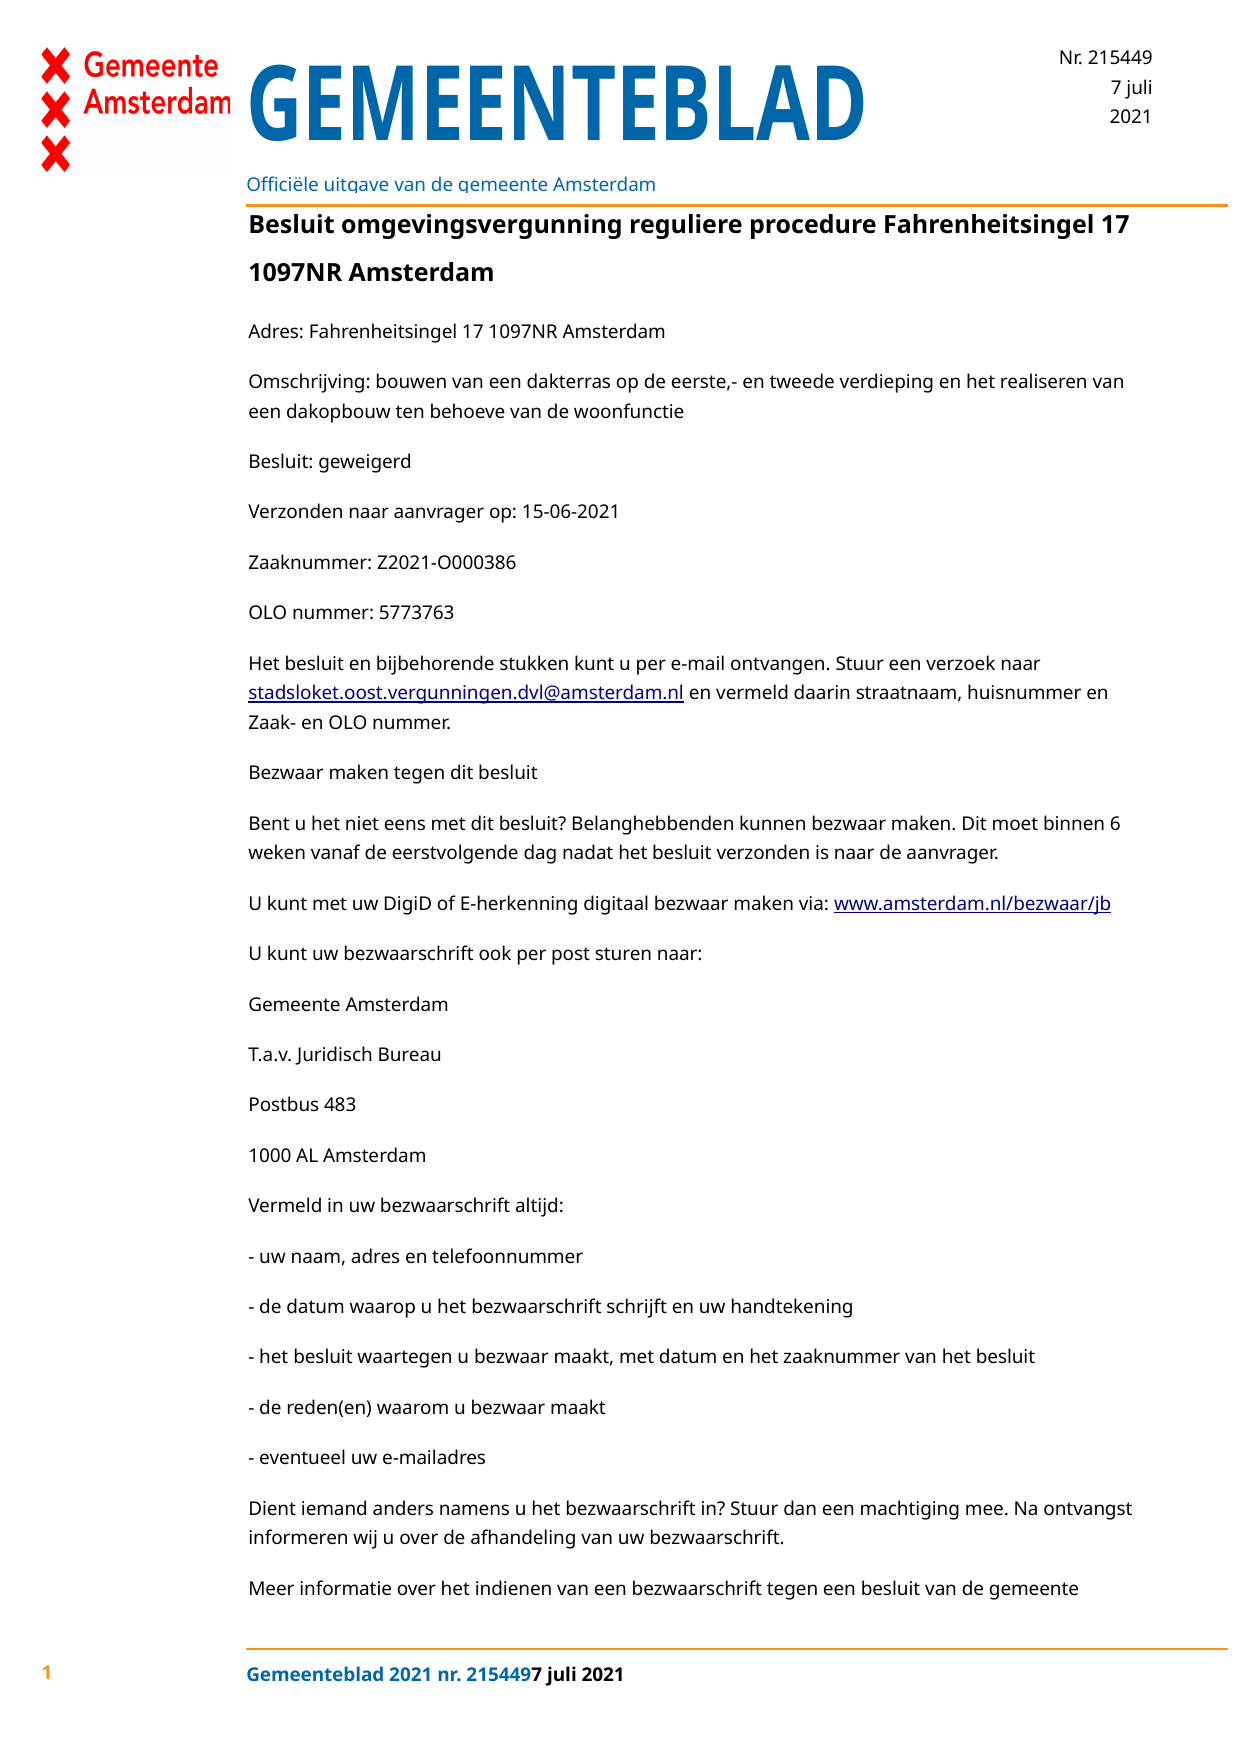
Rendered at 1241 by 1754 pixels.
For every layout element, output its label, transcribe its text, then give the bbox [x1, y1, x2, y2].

text Zaaknummer: Z2021-O000386 [248, 549, 1152, 575]
text 1000 AL Amsterdam [248, 1142, 1152, 1168]
text Meer informatie over het indienen van een bezwaarschrift tegen een besluit van de gemeente [248, 1575, 1152, 1601]
text Bezwaar maken tegen dit besluit [248, 759, 1152, 785]
text Verzonden naar aanvrager op: 15-06-2021 [248, 499, 1152, 524]
text U kunt met uw DigiD of E-herkenning digitaal bezwaar maken via: www.amsterdam.nl/bezwaar/jb [248, 890, 1152, 916]
text Dient iemand anders namens u het bezwaarschrift in? Stuur dan een machtiging mee. Na ontvangst informeren wij u over de afhandeling van uw bezwaarschrift. [248, 1495, 1152, 1550]
text - uw naam, adres en telefoonnummer [248, 1243, 1152, 1269]
text - de datum waarop u het bezwaarschrift schrijft en uw handtekening [248, 1293, 1152, 1319]
text OLO nummer: 5773763 [248, 599, 1152, 625]
text - het besluit waartegen u bezwaar maakt, met datum en het zaaknummer van het besluit [248, 1344, 1152, 1369]
text - eventueel uw e-mailadres [248, 1444, 1152, 1470]
text Besluit omgevingsvergunning reguliere procedure Fahrenheitsingel 17 1097NR Amsterdam [248, 207, 1152, 288]
text Adres: Fahrenheitsingel 17 1097NR Amsterdam [248, 318, 1152, 344]
text T.a.v. Juridisch Bureau [248, 1041, 1152, 1067]
text Omschrijving: bouwen van een dakterras op de eerste,- en tweede verdieping en het realiseren van een dakopbouw ten behoeve van de woonfunctie [248, 368, 1152, 424]
text - de reden(en) waarom u bezwaar maakt [248, 1394, 1152, 1420]
text Gemeente Amsterdam [248, 991, 1152, 1017]
text Postbus 483 [248, 1092, 1152, 1117]
text U kunt uw bezwaarschrift ook per post sturen naar: [248, 940, 1152, 966]
text Het besluit en bijbehorende stukken kunt u per e-mail ontvangen. Stuur een verzoek naar stadsloket.oost.vergunningen.dvl@amsterdam.nl en vermeld daarin straatnaam, huisnummer en Zaak- en OLO nummer. [248, 650, 1152, 735]
text Vermeld in uw bezwaarschrift altijd: [248, 1192, 1152, 1218]
picture [41, 47, 231, 172]
text Besluit: geweigerd [248, 448, 1152, 474]
text Bent u het niet eens met dit besluit? Belanghebbenden kunnen bezwaar maken. Dit moet binnen 6 weken vanaf de eerstvolgende dag nadat het besluit verzonden is naar de aanvrager. [248, 810, 1152, 865]
